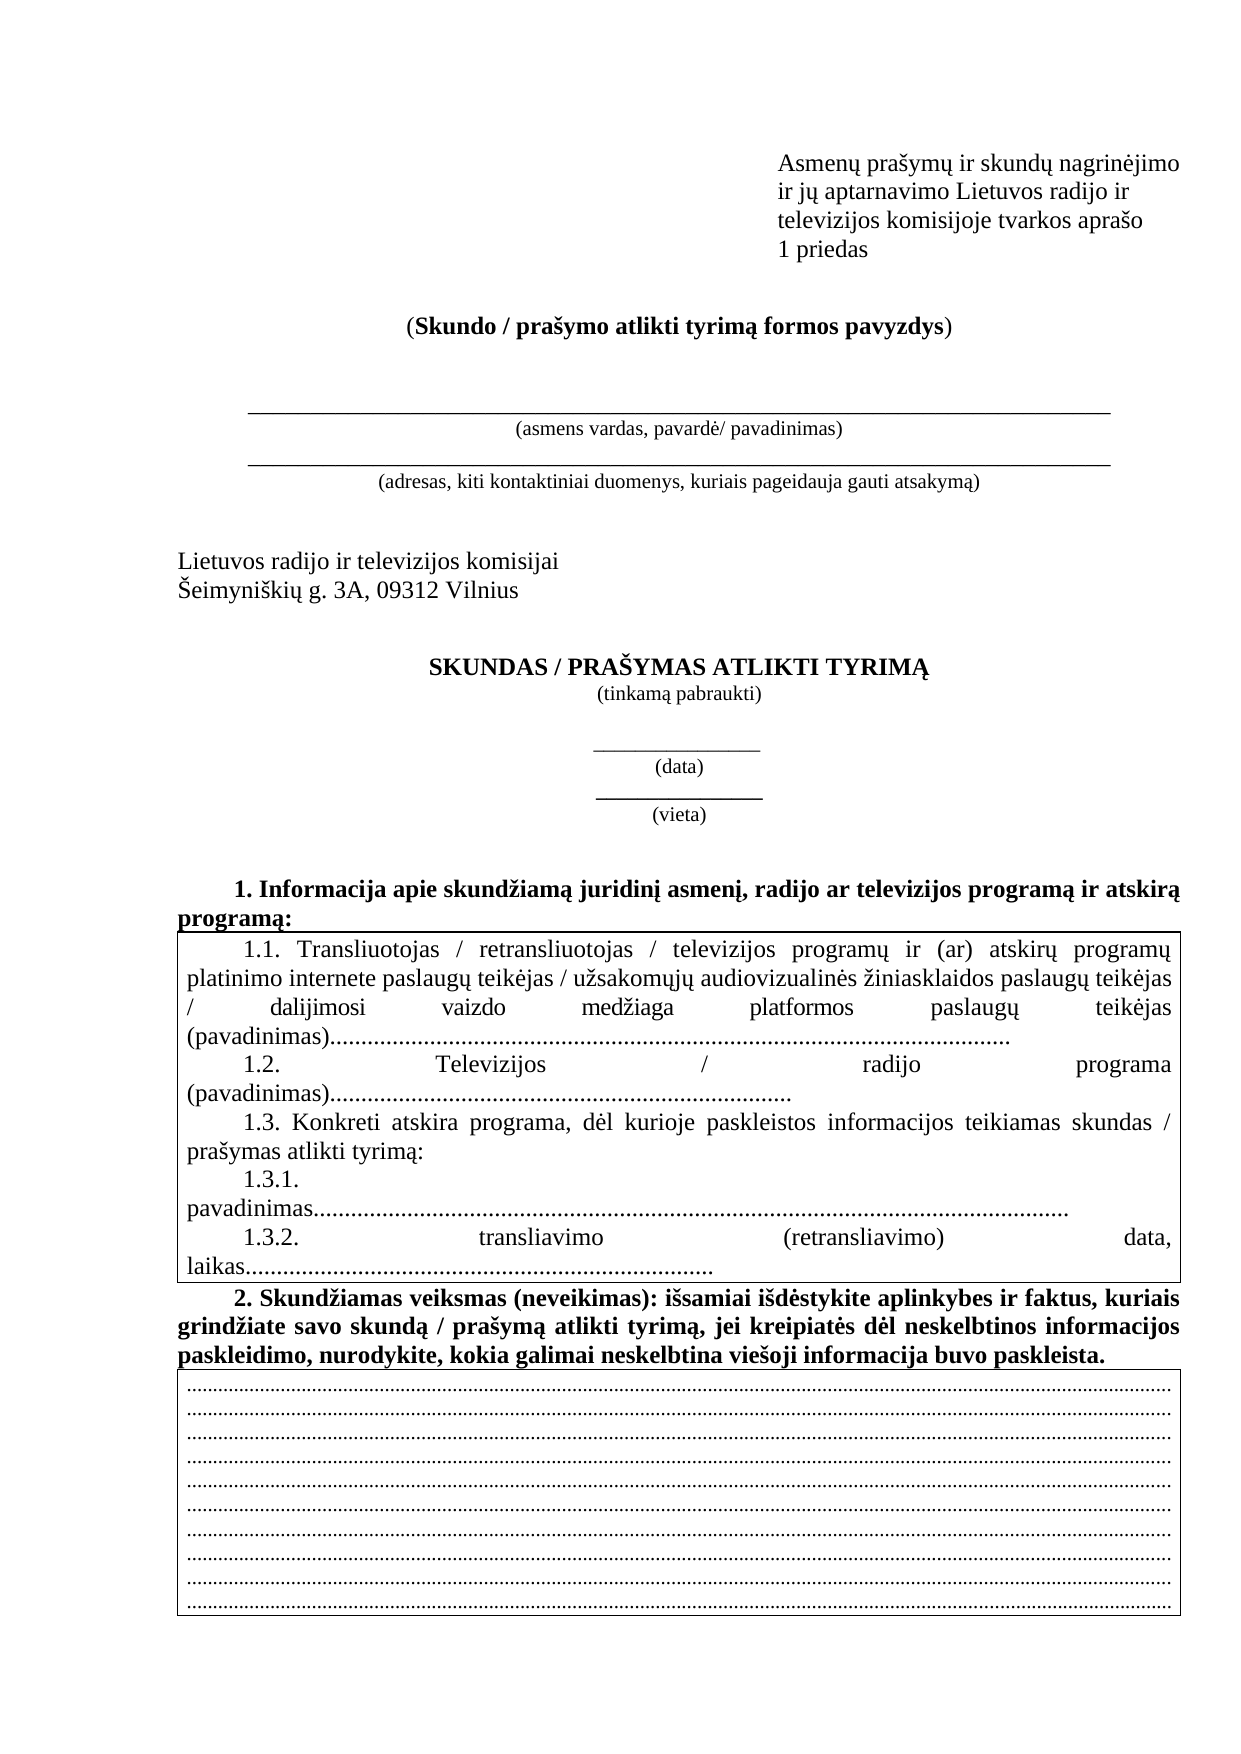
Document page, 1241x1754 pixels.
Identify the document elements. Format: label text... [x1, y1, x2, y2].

text (Skundo / prašymo atlikti tyrimą formos pavyzdys) [177, 311, 1181, 339]
text 1.2. Televizijos / radijo programa (pavadinimas).......................................................................... [178, 1046, 1180, 1104]
text televizijos komisijoje tvarkos aprašo [777, 205, 1181, 234]
text (tinkamą pabraukti) [177, 680, 1181, 704]
text 1.3. Konkreti atskira programa, dėl kurioje paskleistos informacijos teikiamas skundas / prašymas atlikti tyrimą: [178, 1104, 1180, 1161]
text 1.3.1. pavadinimas......................................................................................................................... [178, 1161, 1180, 1219]
text 2. Skundžiamas veiksmas (neveikimas): išsamiai išdėstykite aplinkybes ir faktus, kuriais grindžiate savo skundą / prašymą atlikti tyrimą, jei kreipiatės dėl neskelbtinos informacijos paskleidimo, nurodykite, kokia galimai neskelbtina viešoji informacija buvo paskleista. [177, 1283, 1181, 1369]
text SKUNDAS / PRAŠYMAS ATLIKTI TYRIMĄ [177, 652, 1181, 680]
text ________________ [177, 729, 1181, 754]
text Asmenų prašymų ir skundų nagrinėjimo [777, 148, 1181, 176]
text (adresas, kiti kontaktiniai duomenys, kuriais pageidauja gauti atsakymą) [177, 469, 1181, 493]
text Šeimyniškių g. 3A, 09312 Vilnius [177, 575, 1181, 603]
text ________________ [177, 778, 1181, 802]
text ir jų aptarnavimo Lietuvos radijo ir [777, 176, 1181, 205]
text (vieta) [177, 802, 1181, 826]
text _____________________________________________________________________ [177, 388, 1181, 416]
text 1. Informacija apie skundžiamą juridinį asmenį, radijo ar televizijos programą ir atskirą programą: [177, 874, 1181, 931]
text 1 priedas [777, 234, 1181, 263]
text (asmens vardas, pavardė/ pavadinimas) [177, 416, 1181, 440]
text Lietuvos radijo ir televizijos komisijai [177, 546, 1181, 575]
text (data) [177, 754, 1181, 778]
text _____________________________________________________________________ [177, 440, 1181, 469]
text 1.1. Transliuotojas / retransliuotojas / televizijos programų ir (ar) atskirų programų platinimo internete paslaugų teikėjas / užsakomųjų audiovizualinės žiniasklaidos paslaugų teikėjas / dalijimosi vaizdo medžiaga platformos paslaugų teikėjas (pavadinimas)............................................................................................................. [178, 933, 1180, 1046]
text ................................. [178, 1586, 1180, 1615]
text 1.3.2. transliavimo (retransliavimo) data, laikas........................................................................... [178, 1219, 1180, 1282]
